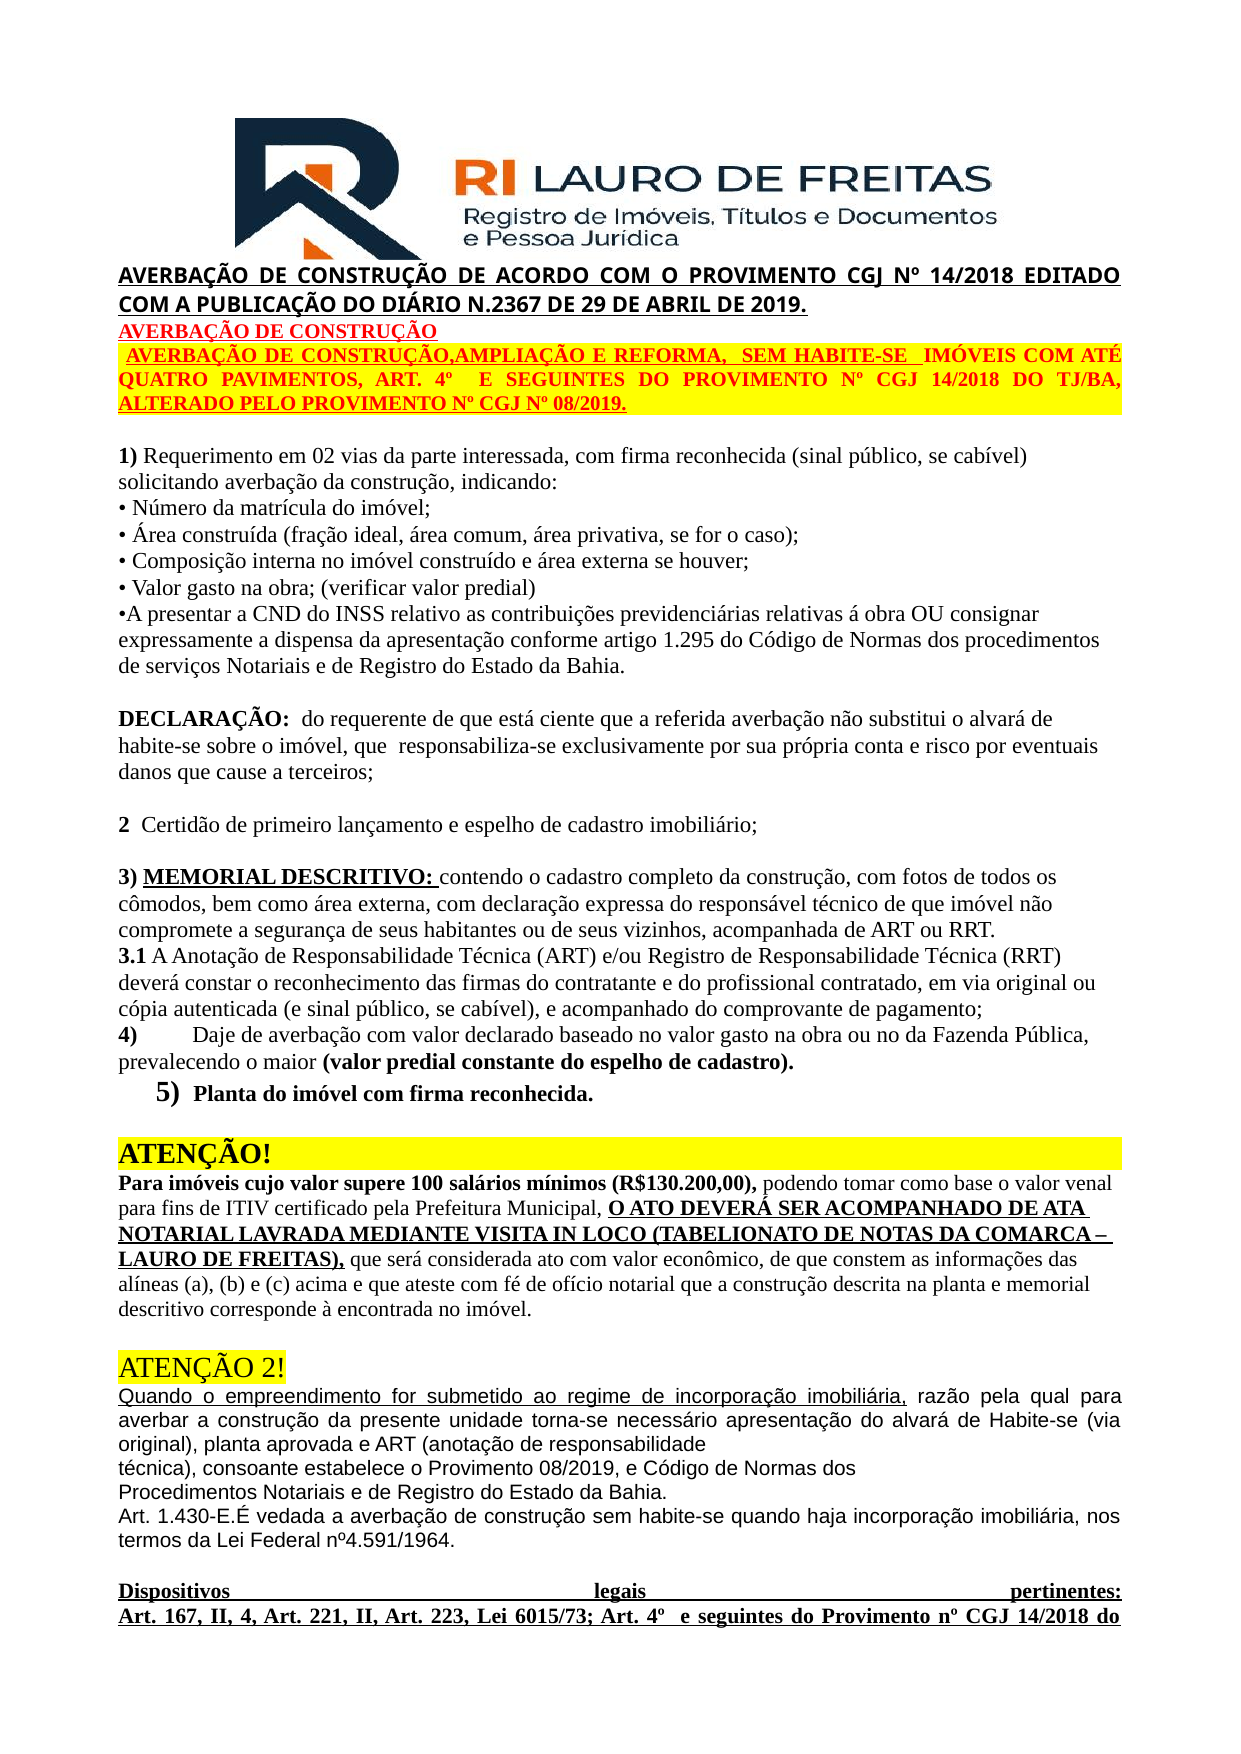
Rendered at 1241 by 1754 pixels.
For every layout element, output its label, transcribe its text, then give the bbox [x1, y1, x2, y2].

list Daje de averbação com valor declarado baseado no valor gasto na obra ou no da Fazenda Pública, prevalecendo o maior (valor predial constante do espelho de cadastro). [118, 1022, 1122, 1074]
text ATENÇÃO! [118, 1137, 1122, 1170]
text •A presentar a CND do INSS relativo as contribuições previdenciárias relativas á obra OU consignar expressamente a dispensa da apresentação conforme artigo 1.295 do Código de Normas dos procedimentos de serviços Notariais e de Registro do Estado da Bahia. [118, 600, 1122, 679]
text DECLARAÇÃO: do requerente de que está ciente que a referida averbação não substitui o alvará de habite-se sobre o imóvel, que responsabiliza-se exclusivamente por sua própria conta e risco por eventuais danos que cause a terceiros; [118, 705, 1122, 784]
text técnica), consoante estabelece o Provimento 08/2019, e Código de Normas dos [118, 1456, 1122, 1479]
picture [235, 118, 1005, 260]
text Art. 167, II, 4, Art. 221, II, Art. 223, Lei 6015/73; Art. 4º e seguintes do Provimento nº CGJ 14/2018 do [118, 1601, 1122, 1628]
text AVERBAÇÃO DE CONSTRUÇÃO [118, 319, 1122, 343]
text ATENÇÃO 2! [118, 1350, 1122, 1384]
text Procedimentos Notariais e de Registro do Estado da Bahia. [118, 1479, 1122, 1503]
text Dispositivos legais pertinentes: [118, 1551, 1122, 1599]
text Quando o empreendimento for submetido ao regime de incorporação imobiliária, razão pela qual para averbar a construção da presente unidade torna-se necessário apresentação do alvará de Habite-se (via original), planta aprovada e ART (anotação de responsabilidade [118, 1384, 1122, 1456]
text AVERBAÇÃO DE CONSTRUÇÃO,AMPLIAÇÃO E REFORMA, SEM HABITE-SE IMÓVEIS COM ATÉ QUATRO PAVIMENTOS, ART. 4º E SEGUINTES DO PROVIMENTO Nº CGJ 14/2018 DO TJ/BA, ALTERADO PELO PROVIMENTO Nº CGJ Nº 08/2019. [118, 343, 1122, 415]
text 3.1 A Anotação de Responsabilidade Técnica (ART) e/ou Registro de Responsabilidade Técnica (RRT) deverá constar o reconhecimento das firmas do contratante e do profissional contratado, em via original ou cópia autenticada (e sinal público, se cabível), e acompanhado do comprovante de pagamento; [118, 942, 1122, 1022]
text 2 Certidão de primeiro lançamento e espelho de cadastro imobiliário; [118, 811, 1122, 837]
text Art. 1.430-E.É vedada a averbação de construção sem habite-se quando haja incorporação imobiliária, nos termos da Lei Federal nº4.591/1964. [118, 1503, 1122, 1551]
text AVERBAÇÃO DE CONSTRUÇÃO DE ACORDO COM O PROVIMENTO CGJ Nº 14/2018 EDITADO COM A PUBLICAÇÃO DO DIÁRIO N.2367 DE 29 DE ABRIL DE 2019. [118, 237, 1122, 319]
text 1) Requerimento em 02 vias da parte interessada, com firma reconhecida (sinal público, se cabível) solicitando averbação da construção, indicando: • Número da matrícula do imóvel; [118, 442, 1122, 521]
text • Área construída (fração ideal, área comum, área privativa, se for o caso); • Composição interna no imóvel construído e área externa se houver; • Valor gasto na obra; (verificar valor predial) [118, 521, 1122, 600]
list Planta do imóvel com firma reconhecida. [156, 1074, 1122, 1137]
text 3) MEMORIAL DESCRITIVO: contendo o cadastro completo da construção, com fotos de todos os cômodos, bem como área externa, com declaração expressa do responsável técnico de que imóvel não compromete a segurança de seus habitantes ou de seus vizinhos, acompanhada de ART ou RRT. [118, 863, 1122, 942]
text Para imóveis cujo valor supere 100 salários mínimos (R$130.200,00), podendo tomar como base o valor venal para fins de ITIV certificado pela Prefeitura Municipal, O ATO DEVERÁ SER ACOMPANHADO DE ATA NOTARIAL LAVRADA MEDIANTE VISITA IN LOCO (TABELIONATO DE NOTAS DA COMARCA – LAURO DE FREITAS), que será considerada ato com valor econômico, de que constem as informações das alíneas (a), (b) e (c) acima e que ateste com fé de ofício notarial que a construção descrita na planta e memorial descritivo corresponde à encontrada no imóvel. [118, 1170, 1122, 1321]
